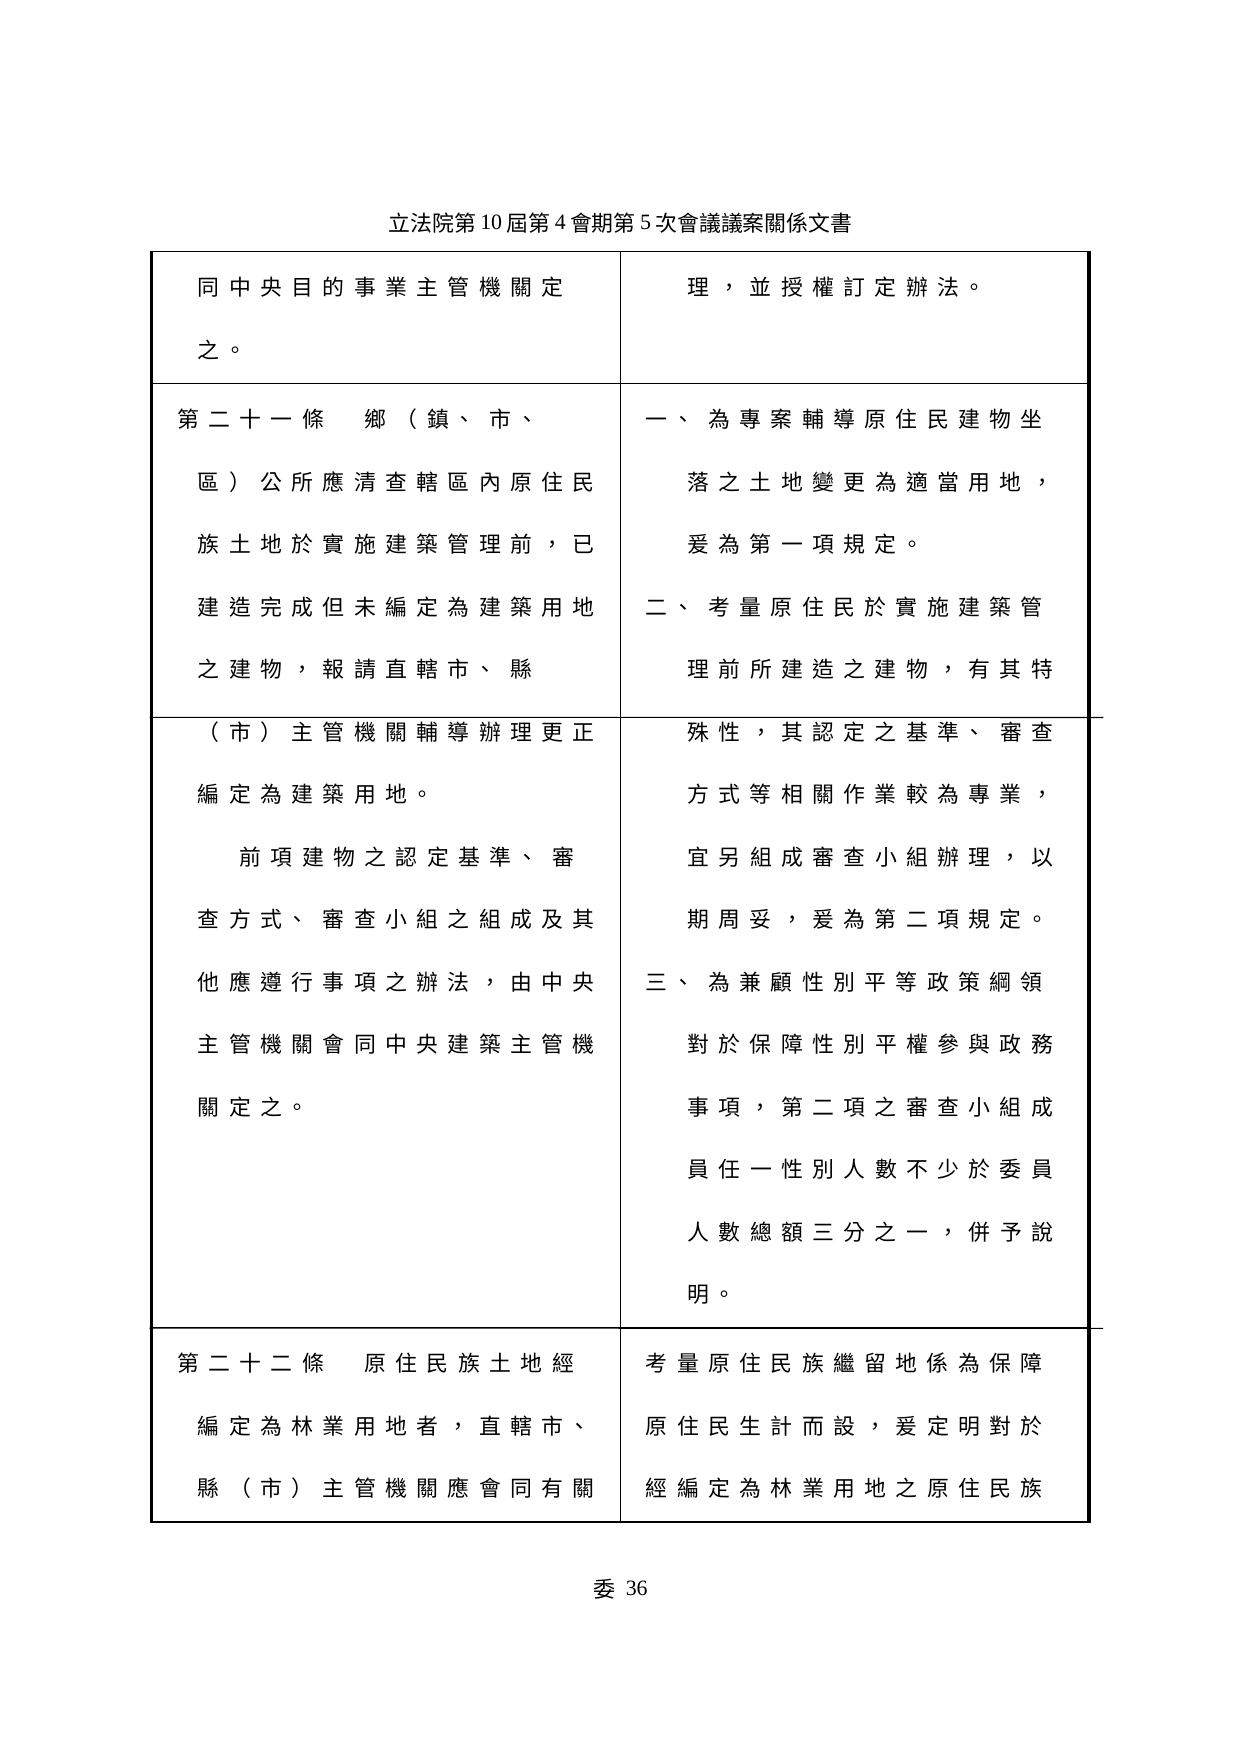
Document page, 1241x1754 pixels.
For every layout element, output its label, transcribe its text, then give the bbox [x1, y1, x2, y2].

table_cell 理，並授權訂定辦法。 [621, 252, 1087, 383]
table_cell （市）主管機關輔導辦理更正編定為建築用地。 前項建物之認定基準、審查方式、審查小組之組成及其他應遵行事項之辦法，由中央主管機關會同中央建築主管機關定之。 [153, 718, 620, 1327]
table_cell 殊性，其認定之基準、審查方式等相關作業較為專業，宜另組成審查小組辦理，以期周妥，爰為第二項規定。 三、為兼顧性別平等政策綱領對於保障性別平權參與政務事項，第二項之審查小組成員任一性別人數不少於委員人數總額三分之一，併予說明。 [621, 718, 1087, 1327]
table_cell 同中央目的事業主管機關定之。 [153, 252, 620, 383]
table_cell 第二十二條 原住民族土地經編定為林業用地者，直轄市、縣（市）主管機關應會同有關 [153, 1329, 620, 1521]
table_cell 考量原住民族繼留地係為保障原住民生計而設，爰定明對於經編定為林業用地之原住民族 [621, 1329, 1087, 1521]
table_cell 第二十一條 鄉（鎮、市、區）公所應清查轄區內原住民族土地於實施建築管理前，已建造完成但未編定為建築用地之建物，報請直轄市、縣 [153, 384, 620, 716]
table_cell 一、為專案輔導原住民建物坐落之土地變更為適當用地，爰為第一項規定。 二、考量原住民於實施建築管理前所建造之建物，有其特 [621, 384, 1087, 716]
